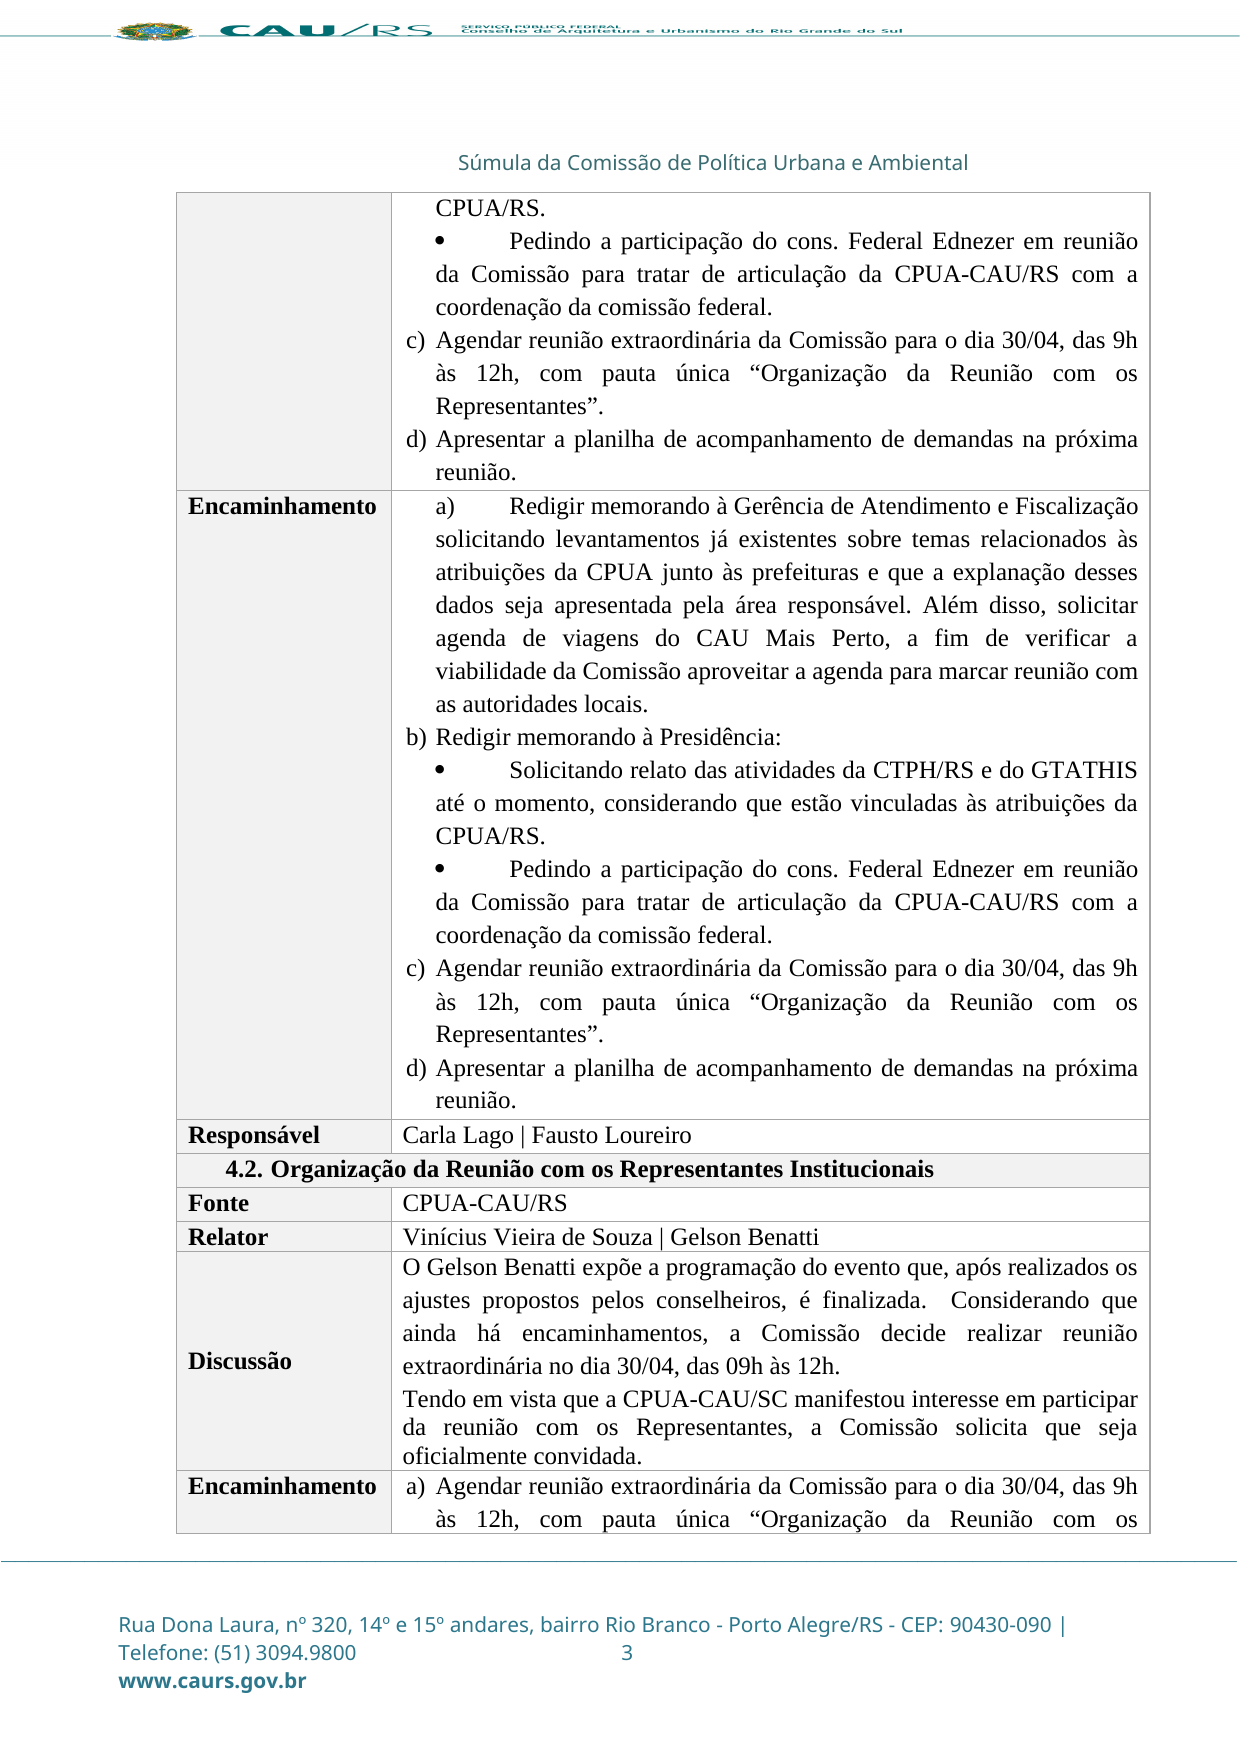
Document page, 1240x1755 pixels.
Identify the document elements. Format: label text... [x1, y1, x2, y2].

table_cell Carla Lago | Fausto Loureiro [392, 1120, 1149, 1153]
table_cell Encaminhamento [177, 1471, 391, 1533]
table_cell CPUA-CAU/RS [392, 1188, 1149, 1221]
table_cell Organização da Reunião com os Representantes Institucionais [177, 1154, 1149, 1187]
table_cell Redigir memorando à Gerência de Atendimento e Fiscalização solicitando levantamentos já existentes sobre temas relacionados às atribuições da CPUA junto às prefeituras e que a explanação desses dados seja apresentada pela área responsável. Além disso, solicitar agenda de viagens do CAU Mais Perto, a fim de verificar a viabilidade da Comissão aproveitar a agenda para marcar reunião com as autoridades locais. Redigir memorando à Presidência: Solicitando relato das atividades da CTPH/RS e do GTATHIS até o momento, considerando que estão vinculadas às atribuições da CPUA/RS. Pedindo a participação do cons. Federal Ednezer em reunião da Comissão para tratar de articulação da CPUA-CAU/RS com a coordenação da comissão federal. Agendar reunião extraordinária da Comissão para o dia 30/04, das 9h às 12h, com pauta única “Organização da Reunião com os Representantes”. Apresentar a planilha de acompanhamento de demandas na próxima reunião. [392, 491, 1149, 1119]
table_cell Responsável [177, 1120, 391, 1153]
table_cell O cons. Roberto Decó fala da relevância das ações da CPUA em todos os CAUs/UF e das dificuldades relatadas pelos mesmos no Encontro Nacional quanto ao desenvolvimento das atribuições estabelecidas para a Comissão. A cons. Marisa relata os principais assuntos tratados no Encontro Nacional e a forma de organização dos Grupos de Trabalho para o avanço dos temas. Diz que o foco do Encontro foram as ODS da Agenda 2030 e que essas diretrizes orientarão o trabalho da Comissão nos Estados. A cons. Orildes relata que no Encontro Nacional ficou clara a transversalidade de temas de atribuição da CPUA com os de outras comissões. Registra a necessidade de avaliar e organizar a comunicação interna neste sentido. Fala também que no evento faltou contemplar as atividades realizadas pelos CAUs da Região Sul. Diz que é preciso uma ação imediata neste sentido. A partir da discussão sobre as ODS, sugere que sejam feitas intervenções junta as prefeituras, sob coordenação da CPUA, de forma a desenvolver os municípios no âmbito da política urbana e ambiental. A exemplo do CAU/MG, sugere que seja feito um mapeamento considerando “plano diretor”, “código de obras”, condições de saneamento” e outros que venham a ser de interesse do CAU/RS. Da mesma maneira, a cons. Orildes diz que é preciso agir no âmbito da habitação social. Sobre o material acerca do desenvolvimento regional, apresentado no evento nacional, sugere que o link seja compartilhado com as entidades do RS. A Comissão pede o registro de que o presidente do CAU/BR, Antônio Luciano, permaneceu durante todo o evento da CPUA Nacional. O cons. Emílio diz que o evento serviu para, entre outras coisas, mostrar posição da CPUA/UF na estrutura dos CAUs. Fala que o planejamento estratégico é designado pelo CAU/BR e que é preciso rever a forma como as CPUA/UF o integra. Entende que é preciso definir a estrutura mínima de trabalho e a definição de diretrizes da Comissão para sua evolução nas gestões futuras. Fala que tomou conhecimento de uma agenda da CPUA-CAU/BR com as dos CAUs/UF e que não contempla reunião com o CAU/RS. Após discussão, a Comissão define os seguintes encaminhamentos: Redigir memorando à Gerência de Atendimento e Fiscalização solicitando levantamentos já existentes sobre temas relacionados às atribuições da CPUA junto às prefeituras e que a explanação desses dados seja apresentada pela área responsável. Além disso, solicitar agenda de viagens do CAU Mais Perto, a fim de verificar a viabilidade da Comissão aproveitar a agenda para marcar reunião com as autoridades locais. Redigir memorando à Presidência: Solicitando relato das atividades da CTPH/RS e do GTATHIS até o momento, considerando que estão vinculadas às atribuições da CPUA/RS. Pedindo a participação do cons. Federal Ednezer em reunião da Comissão para tratar de articulação da CPUA-CAU/RS com a coordenação da comissão federal. Agendar reunião extraordinária da Comissão para o dia 30/04, das 9h às 12h, com pauta única “Organização da Reunião com os Representantes”. Apresentar a planilha de acompanhamento de demandas na próxima reunião. [392, 193, 1149, 490]
table_cell [177, 193, 391, 490]
table_cell O Gelson Benatti expõe a programação do evento que, após realizados os ajustes propostos pelos conselheiros, é finalizada. Considerando que ainda há encaminhamentos, a Comissão decide realizar reunião extraordinária no dia 30/04, das 09h às 12h. Tendo em vista que a CPUA-CAU/SC manifestou interesse em participar da reunião com os Representantes, a Comissão solicita que seja oficialmente convidada. [392, 1252, 1149, 1470]
table_cell Vinícius Vieira de Souza | Gelson Benatti [392, 1222, 1149, 1251]
table_cell Fonte [177, 1188, 391, 1221]
table_cell Relator [177, 1222, 391, 1251]
table_cell Encaminhamento [177, 491, 391, 1119]
table_cell Agendar reunião extraordinária da Comissão para o dia 30/04, das 9h às 12h, com pauta única “Organização da Reunião com os [392, 1471, 1149, 1533]
table_cell Discussão [177, 1252, 391, 1470]
